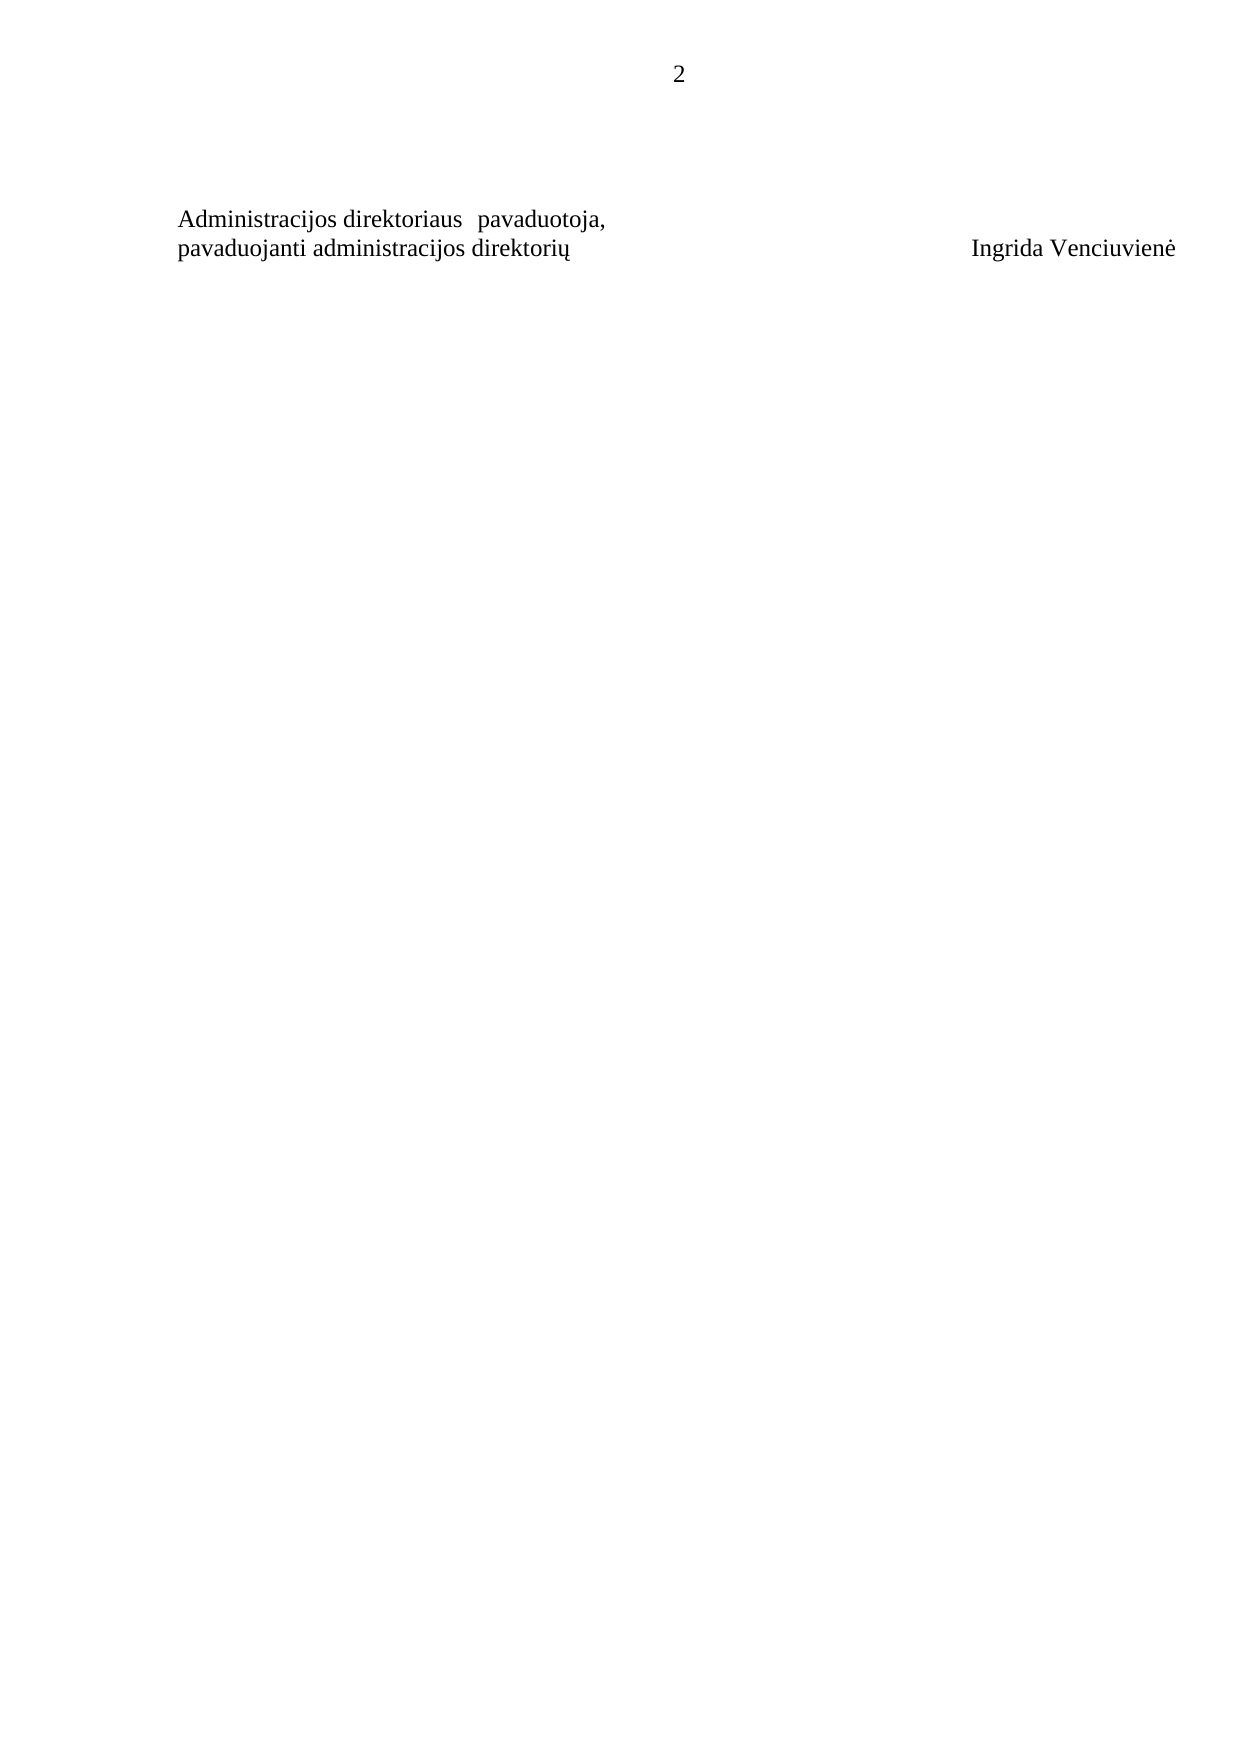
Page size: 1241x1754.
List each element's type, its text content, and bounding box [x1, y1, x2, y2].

text pavaduojanti administracijos direktorių Ingrida Venciuvienė [177, 233, 1181, 262]
text Administracijos direktoriaus pavaduotoja, [177, 204, 1181, 233]
